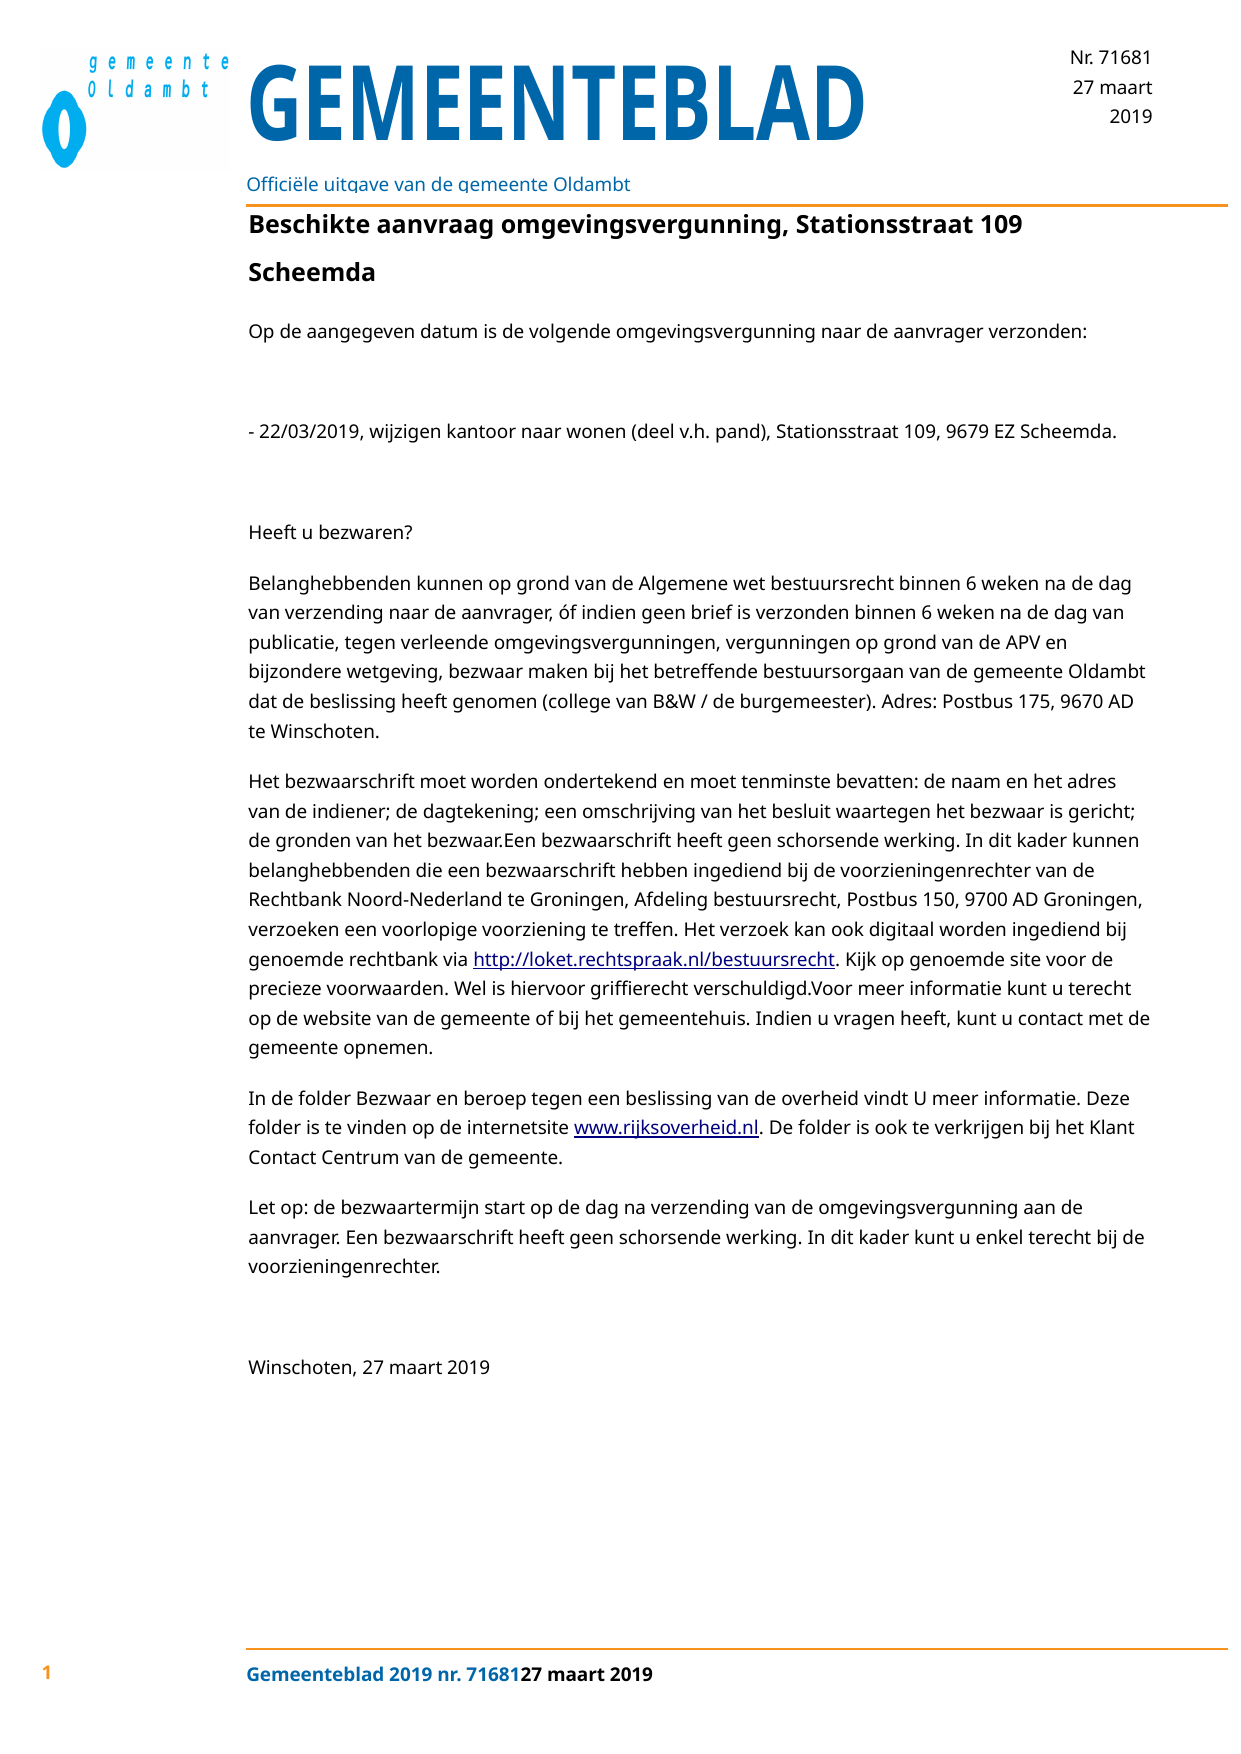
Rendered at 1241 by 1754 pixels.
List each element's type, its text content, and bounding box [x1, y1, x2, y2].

picture [41, 47, 231, 172]
text Winschoten, 27 maart 2019 [248, 1354, 1152, 1380]
text In de folder Bezwaar en beroep tegen een beslissing van de overheid vindt U meer informatie. Deze folder is te vinden op de internetsite www.rijksoverheid.nl. De folder is ook te verkrijgen bij het Klant Contact Centrum van de gemeente. [248, 1085, 1152, 1170]
text Beschikte aanvraag omgevingsvergunning, Stationsstraat 109 Scheemda [248, 207, 1152, 288]
text Belanghebbenden kunnen op grond van de Algemene wet bestuursrecht binnen 6 weken na de dag van verzending naar de aanvrager, óf indien geen brief is verzonden binnen 6 weken na de dag van publicatie, tegen verleende omgevingsvergunningen, vergunningen op grond van de APV en bijzondere wetgeving, bezwaar maken bij het betreffende bestuursorgaan van de gemeente Oldambt dat de beslissing heeft genomen (college van B&W / de burgemeester). Adres: Postbus 175, 9670 AD te Winschoten. [248, 570, 1152, 744]
text - 22/03/2019, wijzigen kantoor naar wonen (deel v.h. pand), Stationsstraat 109, 9679 EZ Scheemda. [248, 419, 1152, 444]
text Op de aangegeven datum is de volgende omgevingsvergunning naar de aanvrager verzonden: [248, 318, 1152, 344]
text Het bezwaarschrift moet worden ondertekend en moet tenminste bevatten: de naam en het adres van de indiener; de dagtekening; een omschrijving van het besluit waartegen het bezwaar is gericht; de gronden van het bezwaar.Een bezwaarschrift heeft geen schorsende werking. In dit kader kunnen belanghebbenden die een bezwaarschrift hebben ingediend bij de voorzieningenrechter van de Rechtbank Noord-Nederland te Groningen, Afdeling bestuursrecht, Postbus 150, 9700 AD Groningen, verzoeken een voorlopige voorziening te treffen. Het verzoek kan ook digitaal worden ingediend bij genoemde rechtbank via http://loket.rechtspraak.nl/bestuursrecht. Kijk op genoemde site voor de precieze voorwaarden. Wel is hiervoor griffierecht verschuldigd.Voor meer informatie kunt u terecht op de website van de gemeente of bij het gemeentehuis. Indien u vragen heeft, kunt u contact met de gemeente opnemen. [248, 768, 1152, 1060]
text Let op: de bezwaartermijn start op de dag na verzending van de omgevingsvergunning aan de aanvrager. Een bezwaarschrift heeft geen schorsende werking. In dit kader kunt u enkel terecht bij de voorzieningenrechter. [248, 1194, 1152, 1279]
text Heeft u bezwaren? [248, 519, 1152, 545]
